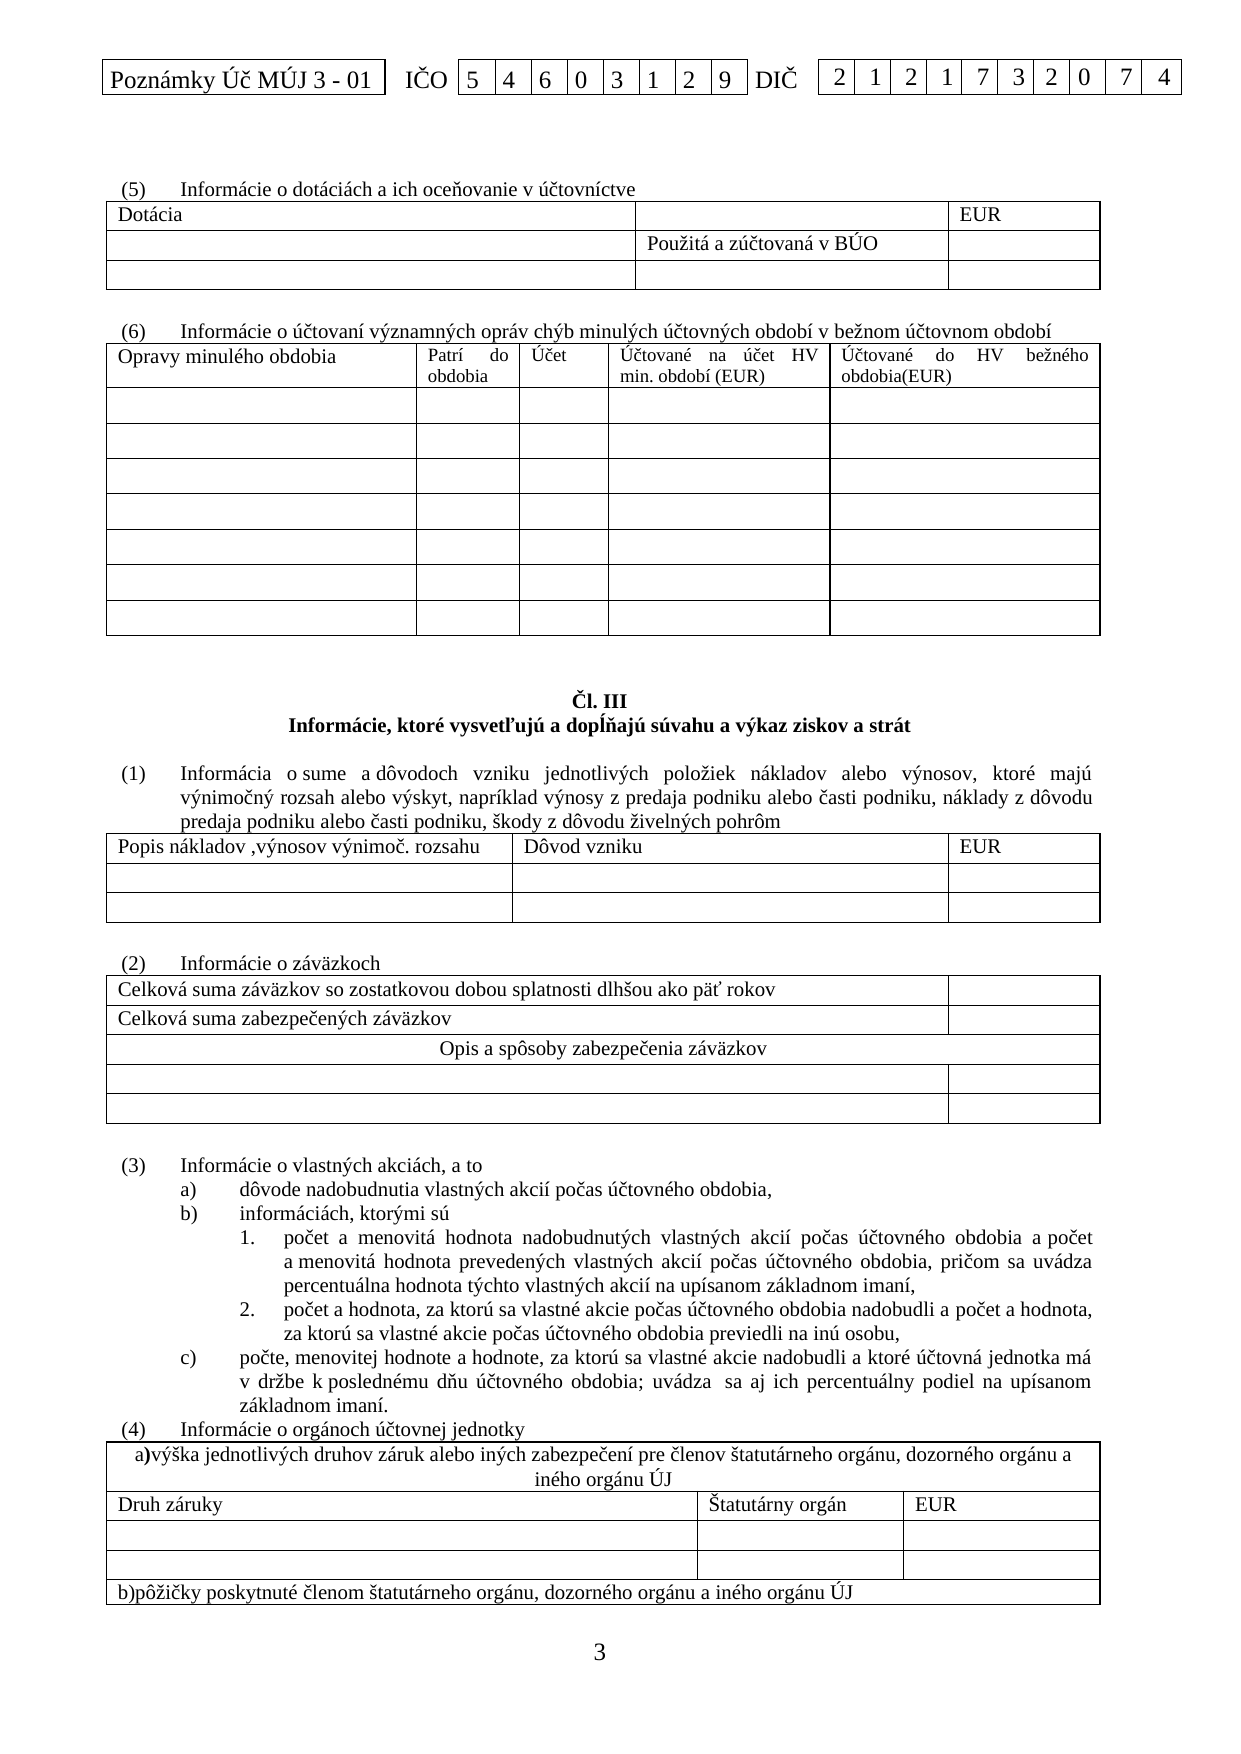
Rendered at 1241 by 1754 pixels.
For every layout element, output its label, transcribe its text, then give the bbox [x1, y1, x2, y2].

table_cell [949, 261, 1099, 289]
table_header EUR [949, 202, 1099, 230]
list Informácie o orgánoch účtovnej jednotky [121, 1417, 1092, 1441]
table_cell [949, 1065, 1099, 1093]
table_header Dôvod vzniku [513, 834, 948, 863]
table_cell [831, 388, 1099, 422]
table_cell EUR [904, 1492, 1099, 1520]
table_cell [107, 864, 512, 892]
table_cell [949, 1094, 1099, 1123]
table_header Dotácia [107, 202, 635, 230]
table_cell [520, 459, 608, 493]
table_header EUR [949, 834, 1099, 863]
table_cell [417, 424, 519, 458]
table_cell [609, 601, 829, 635]
table_cell [107, 601, 416, 635]
table_cell [949, 1006, 1099, 1034]
table_cell [107, 261, 635, 289]
text Informácie, ktoré vysvetľujú a dopĺňajú súvahu a výkaz ziskov a strát [106, 713, 1092, 737]
table_cell Druh záruky [107, 1492, 697, 1520]
list Informácie o účtovaní významných opráv chýb minulých účtovných období v bežnom účtovnom období [121, 319, 1092, 343]
table_cell Opis a spôsoby zabezpečenia záväzkov [107, 1035, 1099, 1064]
table_header a)výška jednotlivých druhov záruk alebo iných zabezpečení pre členov štatutárneho orgánu, dozorného orgánu a iného orgánu ÚJ [107, 1443, 1099, 1491]
table_cell [520, 494, 608, 529]
list počte, menovitej hodnote a hodnote, za ktorú sa vlastné akcie nadobudli a ktoré účtovná jednotka má v držbe k poslednému dňu účtovného obdobia; uvádza sa aj ich percentuálny podiel na upísanom základnom imaní. [180, 1345, 1092, 1417]
list dôvode nadobudnutia vlastných akcií počas účtovného obdobia, [180, 1177, 1092, 1201]
table_cell [417, 530, 519, 564]
table_cell [107, 424, 416, 458]
table_header [636, 202, 948, 230]
list počet a hodnota, za ktorú sa vlastné akcie počas účtovného obdobia nadobudli a počet a hodnota, za ktorú sa vlastné akcie počas účtovného obdobia previedli na inú osobu, [239, 1297, 1092, 1345]
table_cell [698, 1551, 903, 1579]
table_cell [417, 565, 519, 599]
table_cell [636, 261, 948, 289]
table_cell Štatutárny orgán [698, 1492, 903, 1520]
list informáciách, ktorými sú [180, 1201, 1092, 1225]
table_cell [609, 424, 829, 458]
table_cell [513, 893, 948, 922]
table_cell [107, 231, 635, 259]
list Informácie o vlastných akciách, a to [121, 1153, 1092, 1177]
table_cell [107, 1551, 697, 1579]
table_cell [107, 893, 512, 922]
table_cell [107, 494, 416, 529]
table_cell [417, 601, 519, 635]
table_cell [107, 388, 416, 422]
text Čl. III [106, 689, 1092, 713]
table_header Účet [520, 344, 608, 387]
table_cell [107, 530, 416, 564]
table_cell [831, 601, 1099, 635]
table_cell b)pôžičky poskytnuté členom štatutárneho orgánu, dozorného orgánu a iného orgánu ÚJ [107, 1580, 1099, 1604]
table_cell Celková suma zabezpečených záväzkov [107, 1006, 948, 1034]
table_cell Použitá a zúčtovaná v BÚO [636, 231, 948, 259]
table_cell [520, 530, 608, 564]
table_cell [107, 1521, 697, 1549]
table_header Popis nákladov ,výnosov výnimoč. rozsahu [107, 834, 512, 863]
table_cell [831, 530, 1099, 564]
table_cell [107, 459, 416, 493]
table_cell [831, 565, 1099, 599]
table_header Patrí do obdobia [417, 344, 519, 387]
list počet a menovitá hodnota nadobudnutých vlastných akcií počas účtovného obdobia a počet a menovitá hodnota prevedených vlastných akcií počas účtovného obdobia, pričom sa uvádza percentuálna hodnota týchto vlastných akcií na upísanom základnom imaní, [239, 1225, 1092, 1297]
table_cell [609, 494, 829, 529]
table_cell [831, 494, 1099, 529]
table_cell [417, 459, 519, 493]
table_header Opravy minulého obdobia [107, 344, 416, 387]
list Informácia o sume a dôvodoch vzniku jednotlivých položiek nákladov alebo výnosov, ktoré majú výnimočný rozsah alebo výskyt, napríklad výnosy z predaja podniku alebo časti podniku, náklady z dôvodu predaja podniku alebo časti podniku, škody z dôvodu živelných pohrôm [121, 761, 1092, 833]
table_header [949, 976, 1099, 1005]
table_cell [520, 424, 608, 458]
table_cell [609, 565, 829, 599]
table_cell [513, 864, 948, 892]
table_cell [107, 1065, 948, 1093]
table_cell [107, 1094, 948, 1123]
table_cell [904, 1551, 1099, 1579]
table_cell [949, 893, 1099, 922]
table_cell [609, 388, 829, 422]
table_cell [609, 530, 829, 564]
table_cell [520, 388, 608, 422]
table_cell [609, 459, 829, 493]
table_cell [831, 424, 1099, 458]
table_cell [520, 565, 608, 599]
table_cell [831, 459, 1099, 493]
table_header Účtované do HV bežného obdobia(EUR) [831, 344, 1099, 387]
table_cell [520, 601, 608, 635]
table_cell [949, 231, 1099, 259]
table_header Účtované na účet HV min. období (EUR) [609, 344, 829, 387]
table_cell [417, 388, 519, 422]
table_header Celková suma záväzkov so zostatkovou dobou splatnosti dlhšou ako päť rokov [107, 976, 948, 1005]
table_cell [698, 1521, 903, 1549]
list Informácie o záväzkoch [121, 951, 1092, 975]
table_cell [417, 494, 519, 529]
list Informácie o dotáciách a ich oceňovanie v účtovníctve [121, 176, 1092, 201]
table_cell [107, 565, 416, 599]
table_cell [904, 1521, 1099, 1549]
table_cell [949, 864, 1099, 892]
